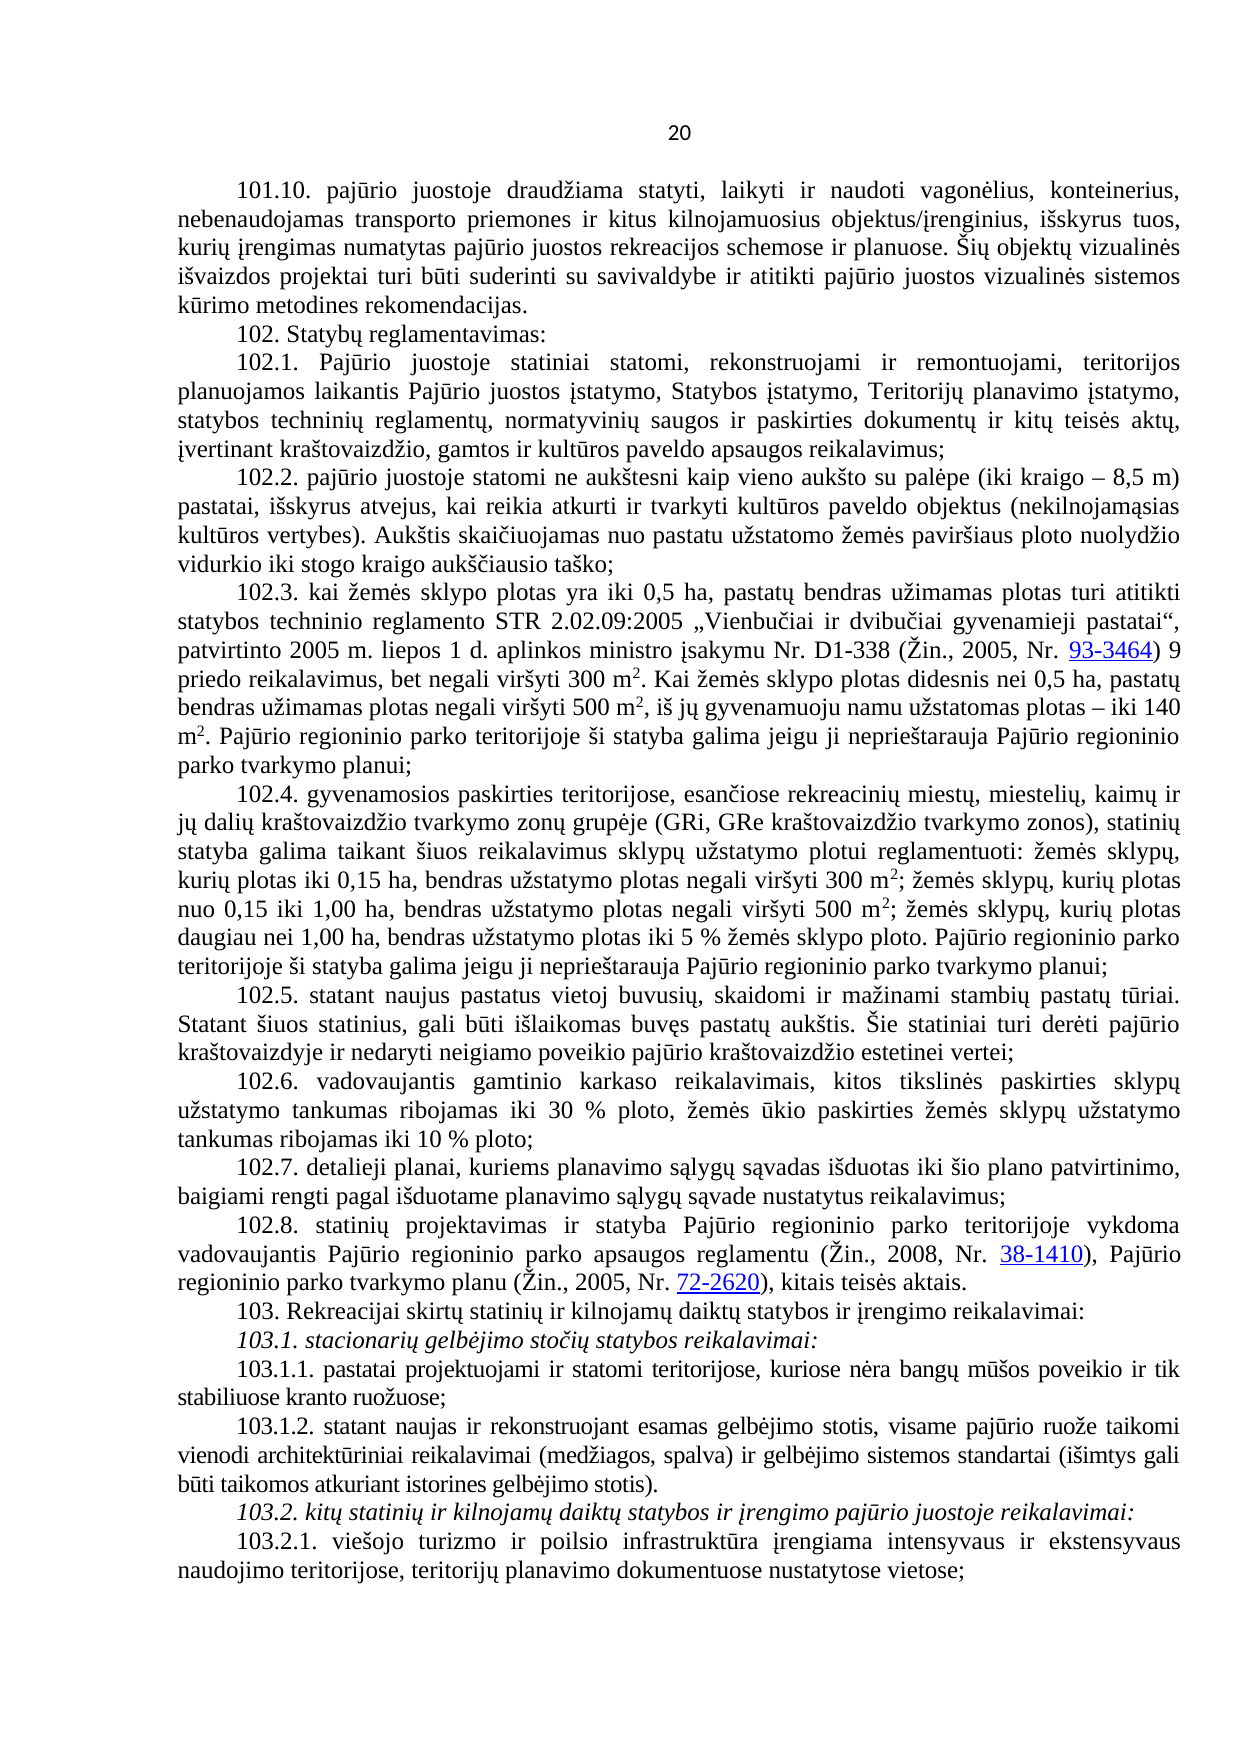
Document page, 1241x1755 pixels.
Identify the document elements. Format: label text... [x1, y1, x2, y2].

text 102.3. kai žemės sklypo plotas yra iki 0,5 ha, pastatų bendras užimamas plotas turi atitikti statybos techninio reglamento STR 2.02.09:2005 „Vienbučiai ir dvibučiai gyvenamieji pastatai“, patvirtinto 2005 m. liepos 1 d. aplinkos ministro įsakymu Nr. D1-338 (Žin., 2005, Nr. 93-3464) 9 priedo reikalavimus, bet negali viršyti 300 m2. Kai žemės sklypo plotas didesnis nei 0,5 ha, pastatų bendras užimamas plotas negali viršyti 500 m2, iš jų gyvenamuoju namu užstatomas plotas – iki 140 m2. Pajūrio regioninio parko teritorijoje ši statyba galima jeigu ji neprieštarauja Pajūrio regioninio parko tvarkymo planui; [177, 577, 1181, 779]
text 102.4. gyvenamosios paskirties teritorijose, esančiose rekreacinių miestų, miestelių, kaimų ir jų dalių kraštovaizdžio tvarkymo zonų grupėje (GRi, GRe kraštovaizdžio tvarkymo zonos), statinių statyba galima taikant šiuos reikalavimus sklypų užstatymo plotui reglamentuoti: žemės sklypų, kurių plotas iki 0,15 ha, bendras užstatymo plotas negali viršyti 300 m2; žemės sklypų, kurių plotas nuo 0,15 iki 1,00 ha, bendras užstatymo plotas negali viršyti 500 m2; žemės sklypų, kurių plotas daugiau nei 1,00 ha, bendras užstatymo plotas iki 5 % žemės sklypo ploto. Pajūrio regioninio parko teritorijoje ši statyba galima jeigu ji neprieštarauja Pajūrio regioninio parko tvarkymo planui; [177, 779, 1181, 980]
text 101.10. pajūrio juostoje draudžiama statyti, laikyti ir naudoti vagonėlius, konteinerius, nebenaudojamas transporto priemones ir kitus kilnojamuosius objektus/įrenginius, išskyrus tuos, kurių įrengimas numatytas pajūrio juostos rekreacijos schemose ir planuose. Šių objektų vizualinės išvaizdos projektai turi būti suderinti su savivaldybe ir atitikti pajūrio juostos vizualinės sistemos kūrimo metodines rekomendacijas. [177, 175, 1181, 319]
text 103.1.1. pastatai projektuojami ir statomi teritorijose, kuriose nėra bangų mūšos poveikio ir tik stabiliuose kranto ruožuose; [177, 1354, 1181, 1411]
text 103.1. stacionarių gelbėjimo stočių statybos reikalavimai: [177, 1325, 1181, 1354]
text 103.2. kitų statinių ir kilnojamų daiktų statybos ir įrengimo pajūrio juostoje reikalavimai: [177, 1497, 1181, 1526]
text 102. Statybų reglamentavimas: [177, 319, 1181, 347]
text 102.6. vadovaujantis gamtinio karkaso reikalavimais, kitos tikslinės paskirties sklypų užstatymo tankumas ribojamas iki 30 % ploto, žemės ūkio paskirties žemės sklypų užstatymo tankumas ribojamas iki 10 % ploto; [177, 1066, 1181, 1152]
text 103. Rekreacijai skirtų statinių ir kilnojamų daiktų statybos ir įrengimo reikalavimai: [177, 1296, 1181, 1325]
text 102.2. pajūrio juostoje statomi ne aukštesni kaip vieno aukšto su palėpe (iki kraigo – 8,5 m) pastatai, išskyrus atvejus, kai reikia atkurti ir tvarkyti kultūros paveldo objektus (nekilnojamąsias kultūros vertybes). Aukštis skaičiuojamas nuo pastatu užstatomo žemės paviršiaus ploto nuolydžio vidurkio iki stogo kraigo aukščiausio taško; [177, 462, 1181, 577]
text 102.8. statinių projektavimas ir statyba Pajūrio regioninio parko teritorijoje vykdoma vadovaujantis Pajūrio regioninio parko apsaugos reglamentu (Žin., 2008, Nr. 38-1410), Pajūrio regioninio parko tvarkymo planu (Žin., 2005, Nr. 72-2620), kitais teisės aktais. [177, 1210, 1181, 1296]
text 103.2.1. viešojo turizmo ir poilsio infrastruktūra įrengiama intensyvaus ir ekstensyvaus naudojimo teritorijose, teritorijų planavimo dokumentuose nustatytose vietose; [177, 1526, 1181, 1584]
text 103.1.2. statant naujas ir rekonstruojant esamas gelbėjimo stotis, visame pajūrio ruože taikomi vienodi architektūriniai reikalavimai (medžiagos, spalva) ir gelbėjimo sistemos standartai (išimtys gali būti taikomos atkuriant istorines gelbėjimo stotis). [177, 1411, 1181, 1497]
text 102.1. Pajūrio juostoje statiniai statomi, rekonstruojami ir remontuojami, teritorijos planuojamos laikantis Pajūrio juostos įstatymo, Statybos įstatymo, Teritorijų planavimo įstatymo, statybos techninių reglamentų, normatyvinių saugos ir paskirties dokumentų ir kitų teisės aktų, įvertinant kraštovaizdžio, gamtos ir kultūros paveldo apsaugos reikalavimus; [177, 347, 1181, 462]
text 102.5. statant naujus pastatus vietoj buvusių, skaidomi ir mažinami stambių pastatų tūriai. Statant šiuos statinius, gali būti išlaikomas buvęs pastatų aukštis. Šie statiniai turi derėti pajūrio kraštovaizdyje ir nedaryti neigiamo poveikio pajūrio kraštovaizdžio estetinei vertei; [177, 980, 1181, 1066]
text 102.7. detalieji planai, kuriems planavimo sąlygų sąvadas išduotas iki šio plano patvirtinimo, baigiami rengti pagal išduotame planavimo sąlygų sąvade nustatytus reikalavimus; [177, 1152, 1181, 1210]
